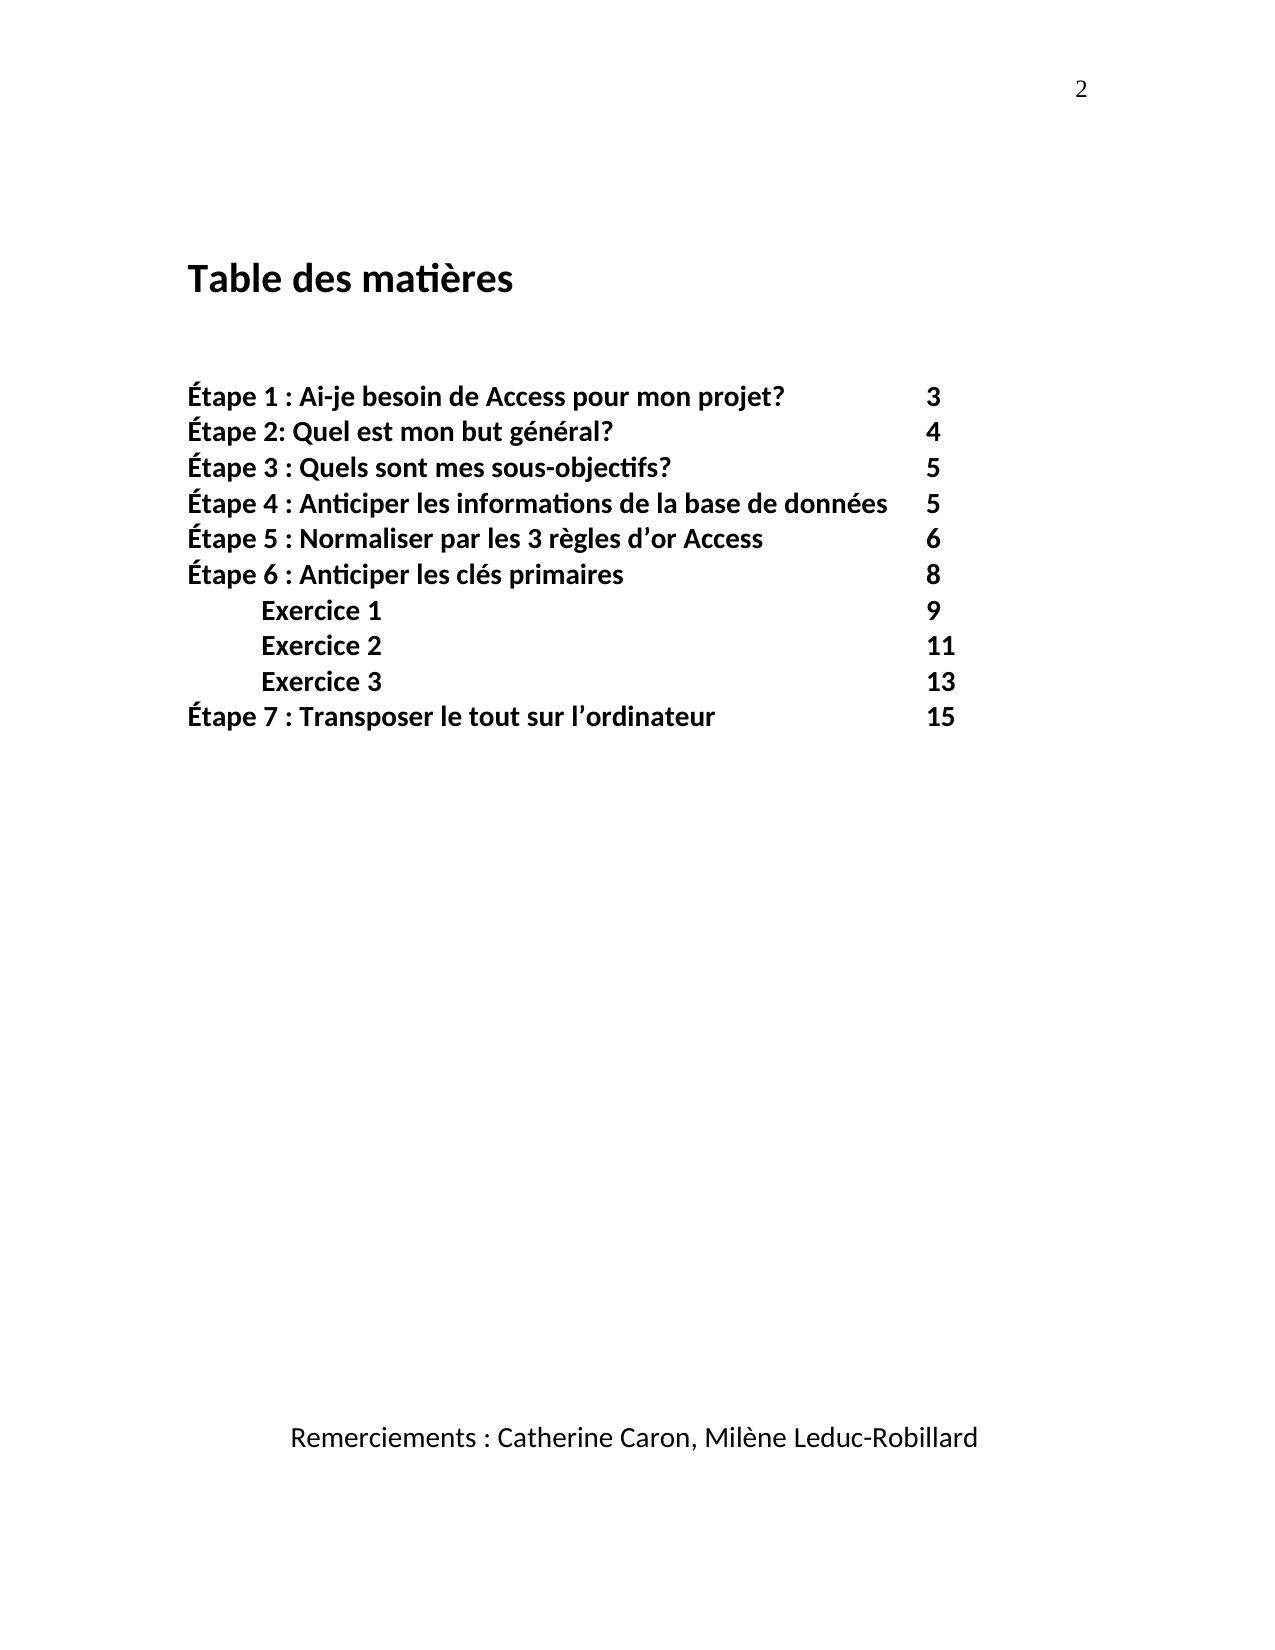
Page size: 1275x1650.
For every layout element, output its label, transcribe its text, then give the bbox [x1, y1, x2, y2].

text Étape 2: Quel est mon but général? 4 [187, 413, 1087, 449]
text Exercice 2 11 [261, 627, 1087, 663]
text Étape 3 : Quels sont mes sous-objectifs? 5 [187, 449, 1087, 485]
text Étape 6 : Anticiper les clés primaires 8 [187, 556, 1087, 592]
text Étape 4 : Anticiper les informations de la base de données 5 [187, 485, 1087, 520]
text Remerciements : Catherine Caron, Milène Leduc-Robillard [187, 1419, 1087, 1455]
text Étape 5 : Normaliser par les 3 règles d’or Access 6 [187, 520, 1087, 556]
text Étape 1 : Ai-je besoin de Access pour mon projet? 3 [187, 378, 1087, 413]
text Table des matières [187, 252, 1088, 302]
text Exercice 1 9 [261, 592, 1087, 627]
text Étape 7 : Transposer le tout sur l’ordinateur 15 [187, 698, 1087, 734]
text Exercice 3 13 [261, 663, 1087, 698]
